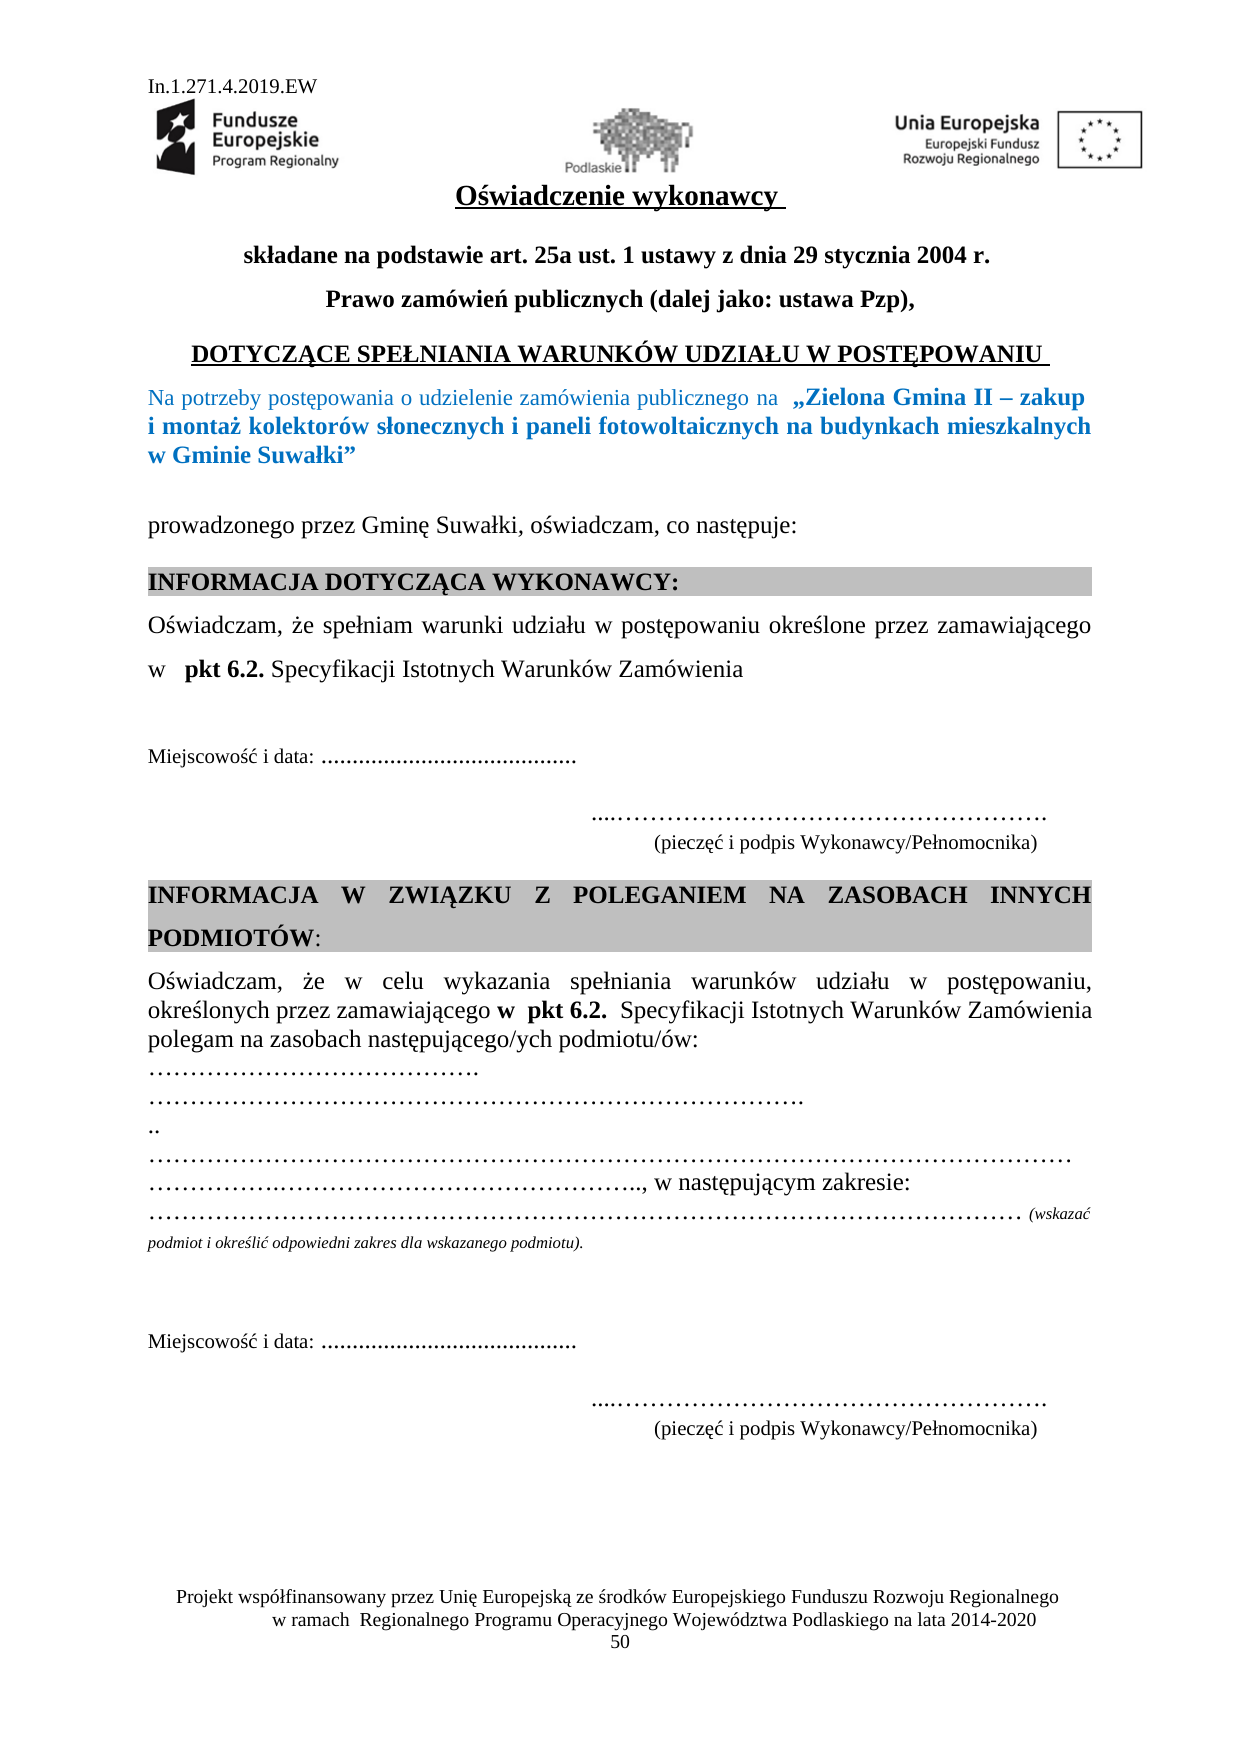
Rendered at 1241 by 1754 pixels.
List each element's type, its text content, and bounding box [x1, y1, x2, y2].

text Oświadczam, że w celu wykazania spełniania warunków udziału w postępowaniu, określonych przez zamawiającego w pkt 6.2. Specyfikacji Istotnych Warunków Zamówienia polegam na zasobach następującego/ych podmiotu/ów: [148, 966, 1092, 1052]
text Na potrzeby postępowania o udzielenie zamówienia publicznego na „Zielona Gmina II – zakup i montaż kolektorów słonecznych i paneli fotowoltaicznych na budynkach mieszkalnych w Gminie Suwałki” [148, 382, 1092, 469]
text INFORMACJA W ZWIĄZKU Z POLEGANIEM NA ZASOBACH INNYCH PODMIOTÓW: [148, 880, 1092, 952]
text prowadzonego przez Gminę Suwałki, oświadczam, co następuje: [148, 510, 1092, 539]
text ..……………………………………………………………………………………………………………….…………………………………….., w następującym zakresie: …………………………………………………………………………………………… (wskazać podmiot i określić odpowiedni zakres dla wskazanego podmiotu). [148, 1110, 1092, 1254]
text Miejscowość i data: ......................................... [148, 1326, 1092, 1354]
text ………………………………….……………………………………………………………………. [148, 1052, 1092, 1110]
text INFORMACJA DOTYCZĄCA WYKONAWCY: [148, 567, 1092, 596]
text ....……………………………………………. [591, 1383, 1092, 1412]
text składane na podstawie art. 25a ust. 1 ustawy z dnia 29 stycznia 2004 r. [148, 241, 1092, 269]
text Oświadczam, że spełniam warunki udziału w postępowaniu określone przez zamawiającego w pkt 6.2. Specyfikacji Istotnych Warunków Zamówienia [148, 611, 1092, 682]
text Prawo zamówień publicznych (dalej jako: ustawa Pzp), [148, 284, 1092, 312]
text (pieczęć i podpis Wykonawcy/Pełnomocnika) [148, 826, 1092, 855]
text DOTYCZĄCE SPEŁNIANIA WARUNKÓW UDZIAŁU W POSTĘPOWANIU [148, 339, 1092, 368]
text ....……………………………………………. [591, 797, 1092, 826]
text Oświadczenie wykonawcy [148, 178, 1092, 211]
text (pieczęć i podpis Wykonawcy/Pełnomocnika) [148, 1412, 1092, 1441]
text Miejscowość i data: ......................................... [148, 740, 1092, 769]
